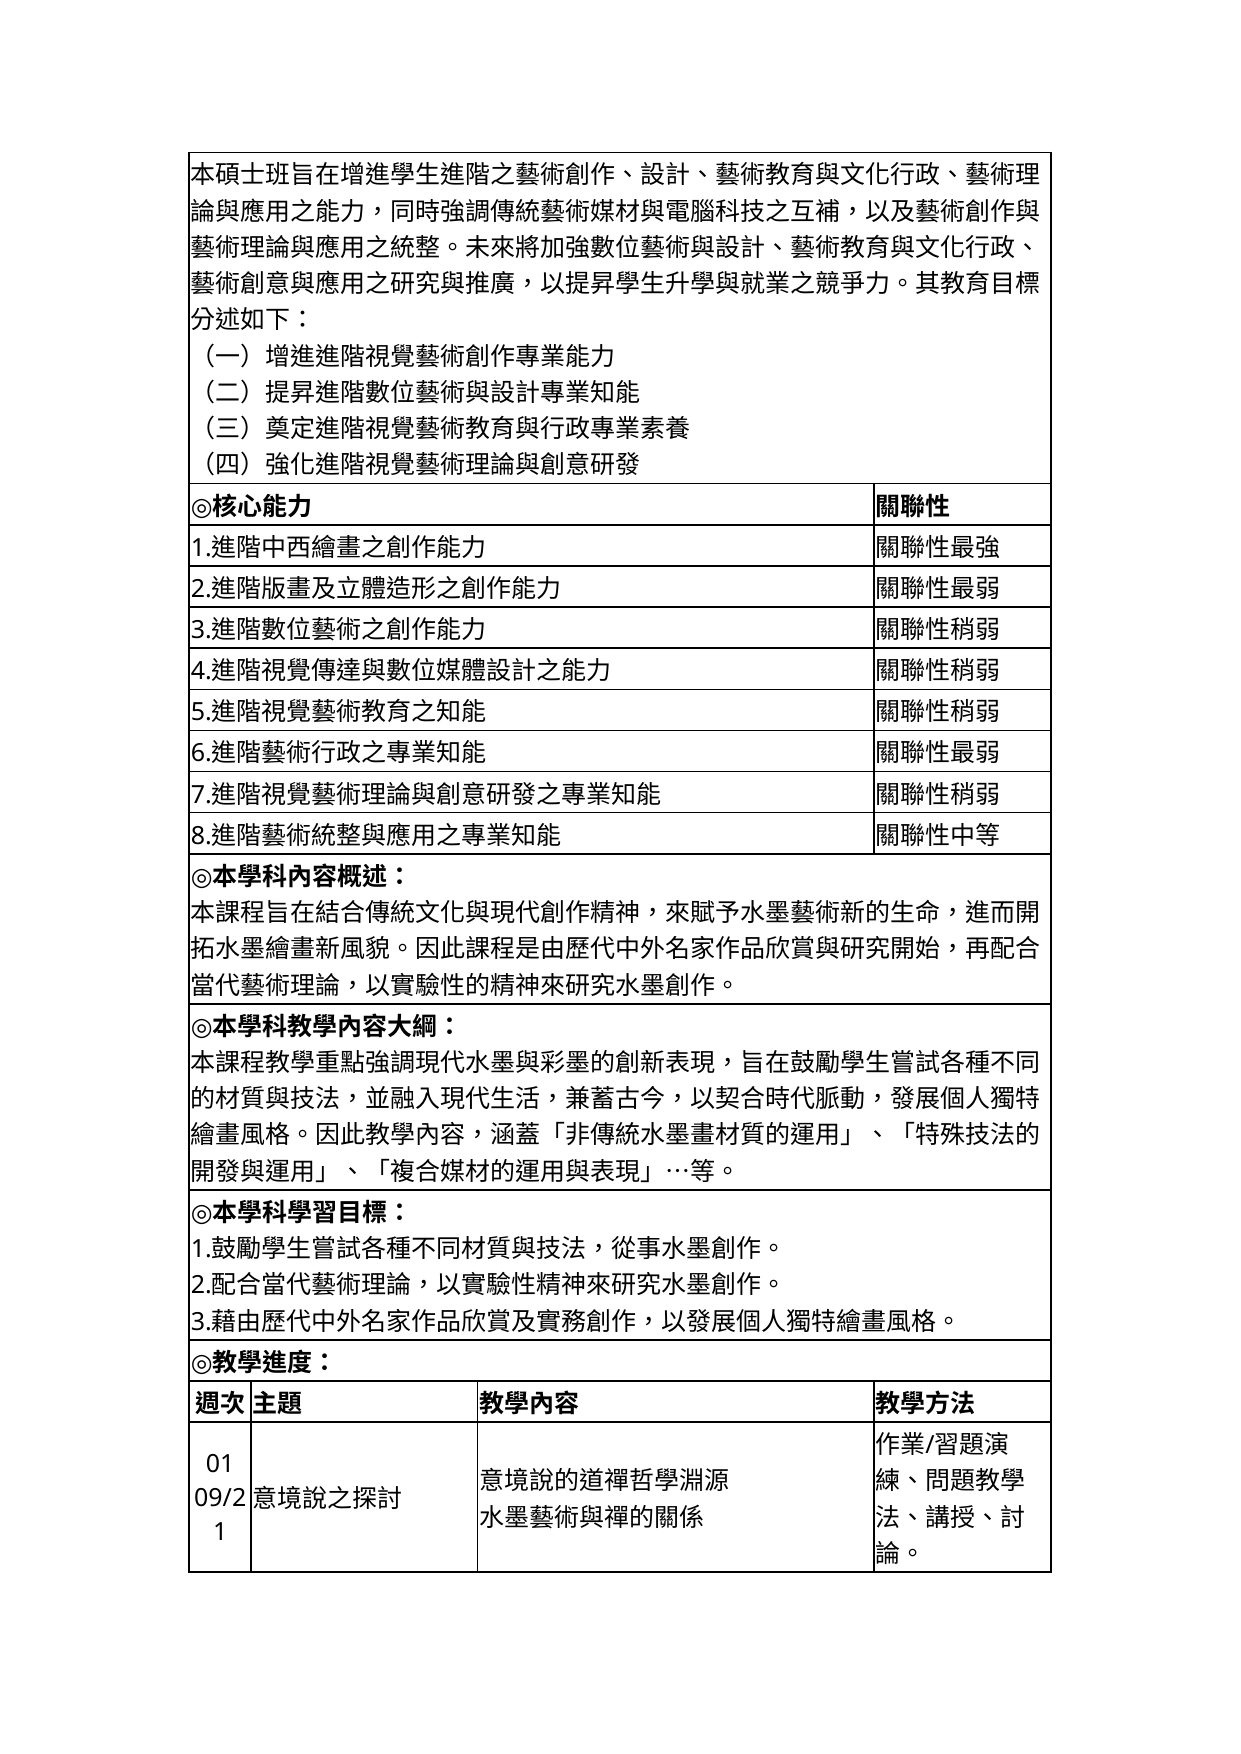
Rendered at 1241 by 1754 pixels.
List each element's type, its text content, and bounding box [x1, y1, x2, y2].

table_cell 4.進階視覺傳達與數位媒體設計之能力 [190, 649, 873, 688]
table_cell 關聯性稍弱 [875, 649, 1050, 688]
table_cell 1.進階中西繪畫之創作能力 [190, 526, 873, 565]
table_cell 關聯性稍弱 [875, 690, 1050, 729]
table_cell ◎核心能力 [190, 484, 873, 524]
table_cell 2.進階版畫及立體造形之創作能力 [190, 567, 873, 606]
table_cell ◎本學科內容概述： 本課程旨在結合傳統文化與現代創作精神，來賦予水墨藝術新的生命，進而開拓水墨繪畫新風貌。因此課程是由歷代中外名家作品欣賞與研究開始，再配合當代藝術理論，以實驗性的精神來研究水墨創作。 [190, 855, 1050, 1003]
table_header 本碩士班旨在增進學生進階之藝術創作、設計、藝術教育與文化行政、藝術理論與應用之能力，同時強調傳統藝術媒材與電腦科技之互補，以及藝術創作與藝術理論與應用之統整。未來將加強數位藝術與設計、藝術教育與文化行政、藝術創意與應用之研究與推廣，以提昇學生升學與就業之競爭力。其教育目標分述如下： （一）增進進階視覺藝術創作專業能力 （二）提昇進階數位藝術與設計專業知能 （三）奠定進階視覺藝術教育與行政專業素養 （四）強化進階視覺藝術理論與創意研發 [190, 153, 1050, 483]
table_cell 5.進階視覺藝術教育之知能 [190, 690, 873, 729]
table_cell 3.進階數位藝術之創作能力 [190, 608, 873, 647]
table_cell 作業/習題演練、問題教學法、講授、討論。 [875, 1423, 1050, 1571]
table_cell ◎本學科學習目標： 1.鼓勵學生嘗試各種不同材質與技法，從事水墨創作。 2.配合當代藝術理論，以實驗性精神來研究水墨創作。 3.藉由歷代中外名家作品欣賞及實務創作，以發展個人獨特繪畫風格。 [190, 1191, 1050, 1339]
table_cell 01 09/21 [190, 1423, 250, 1571]
table_cell 關聯性最弱 [875, 731, 1050, 771]
table_cell ◎教學進度： [190, 1341, 1050, 1380]
table_cell 教學方法 [875, 1382, 1050, 1421]
table_cell 8.進階藝術統整與應用之專業知能 [190, 813, 873, 853]
table_cell ◎本學科教學內容大綱： 本課程教學重點強調現代水墨與彩墨的創新表現，旨在鼓勵學生嘗試各種不同的材質與技法，並融入現代生活，兼蓄古今，以契合時代脈動，發展個人獨特繪畫風格。因此教學內容，涵蓋「非傳統水墨畫材質的運用」、「特殊技法的開發與運用」、「複合媒材的運用與表現」…等。 [190, 1005, 1050, 1189]
table_cell 關聯性中等 [875, 813, 1050, 853]
table_cell 關聯性稍弱 [875, 772, 1050, 812]
table_cell 週次 [190, 1382, 250, 1421]
table_cell 6.進階藝術行政之專業知能 [190, 731, 873, 771]
table_cell 主題 [252, 1382, 477, 1421]
table_cell 7.進階視覺藝術理論與創意研發之專業知能 [190, 772, 873, 812]
table_cell 意境說的道禪哲學淵源 水墨藝術與禪的關係 [478, 1423, 873, 1571]
table_cell 意境說之探討 [252, 1423, 477, 1571]
table_cell 關聯性最強 [875, 526, 1050, 565]
table_cell 教學內容 [478, 1382, 873, 1421]
table_cell 關聯性 [875, 484, 1050, 524]
table_cell 關聯性最弱 [875, 567, 1050, 606]
table_cell 關聯性稍弱 [875, 608, 1050, 647]
